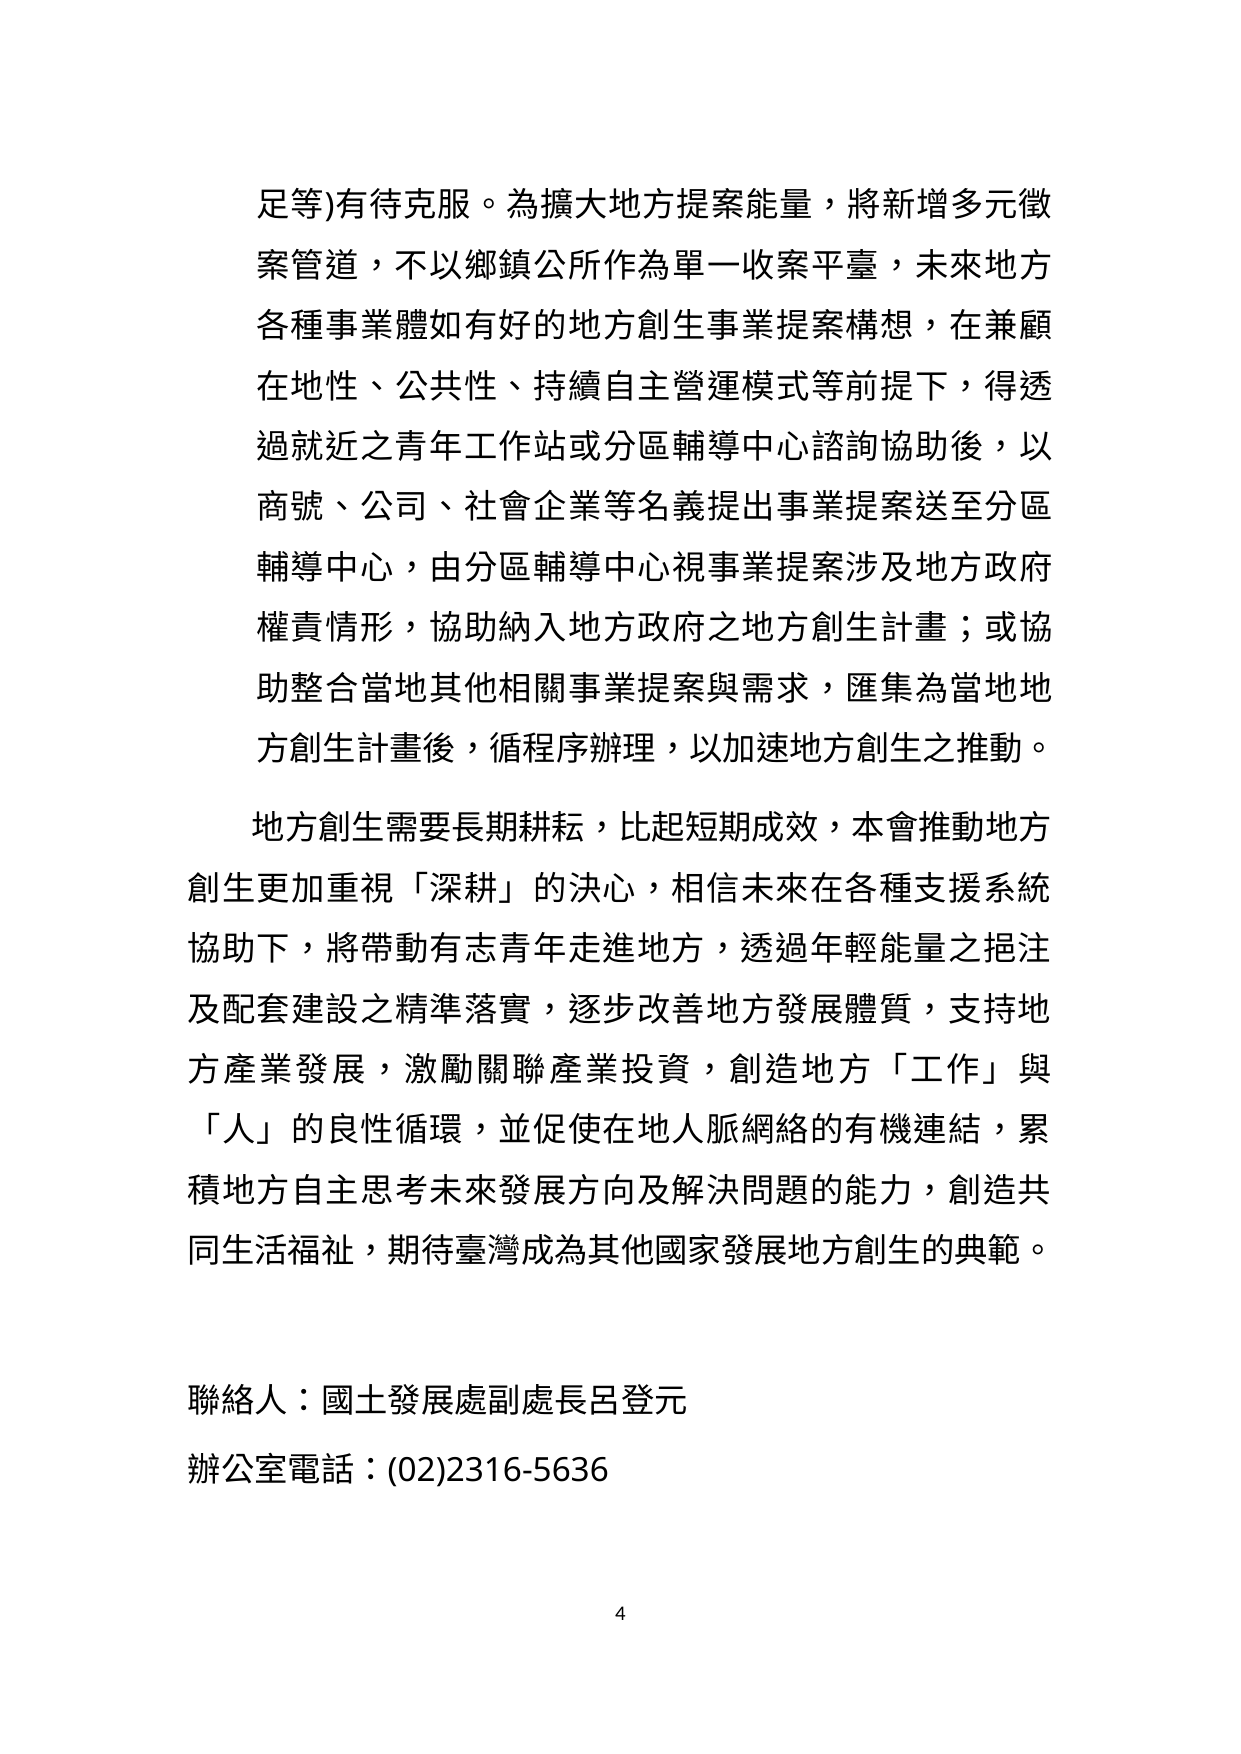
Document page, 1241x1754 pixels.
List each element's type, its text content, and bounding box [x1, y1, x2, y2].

text 聯絡人：國土發展處副處長呂登元 [187, 1373, 1053, 1423]
text 考量鄉鎮公所提案能量不一，面臨問題之性質及難度不同，現階段尚未提案之鄉鎮公所，大多具有個案問題(如：地方DNA難以形成商業模式、地方共識不足等)有待克服。為擴大地方提案能量，將新增多元徵案管道，不以鄉鎮公所作為單一收案平臺，未來地方各種事業體如有好的地方創生事業提案構想，在兼顧在地性、公共性、持續自主營運模式等前提下，得透過就近之青年工作站或分區輔導中心諮詢協助後，以商號、公司、社會企業等名義提出事業提案送至分區輔導中心，由分區輔導中心視事業提案涉及地方政府權責情形，協助納入地方政府之地方創生計畫；或協助整合當地其他相關事業提案與需求，匯集為當地地方創生計畫後，循程序辦理，以加速地方創生之推動。 [256, 168, 1053, 773]
text 辦公室電話：(02)2316-5636 [187, 1441, 1053, 1491]
text 地方創生需要長期耕耘，比起短期成效，本會推動地方創生更加重視「深耕」的決心，相信未來在各種支援系統協助下，將帶動有志青年走進地方，透過年輕能量之挹注及配套建設之精準落實，逐步改善地方發展體質，支持地方產業發展，激勵關聯產業投資，創造地方「工作」與「人」的良性循環，並促使在地人脈網絡的有機連結，累積地方自主思考未來發展方向及解決問題的能力，創造共同生活福祉，期待臺灣成為其他國家發展地方創生的典範。 [187, 791, 1053, 1275]
